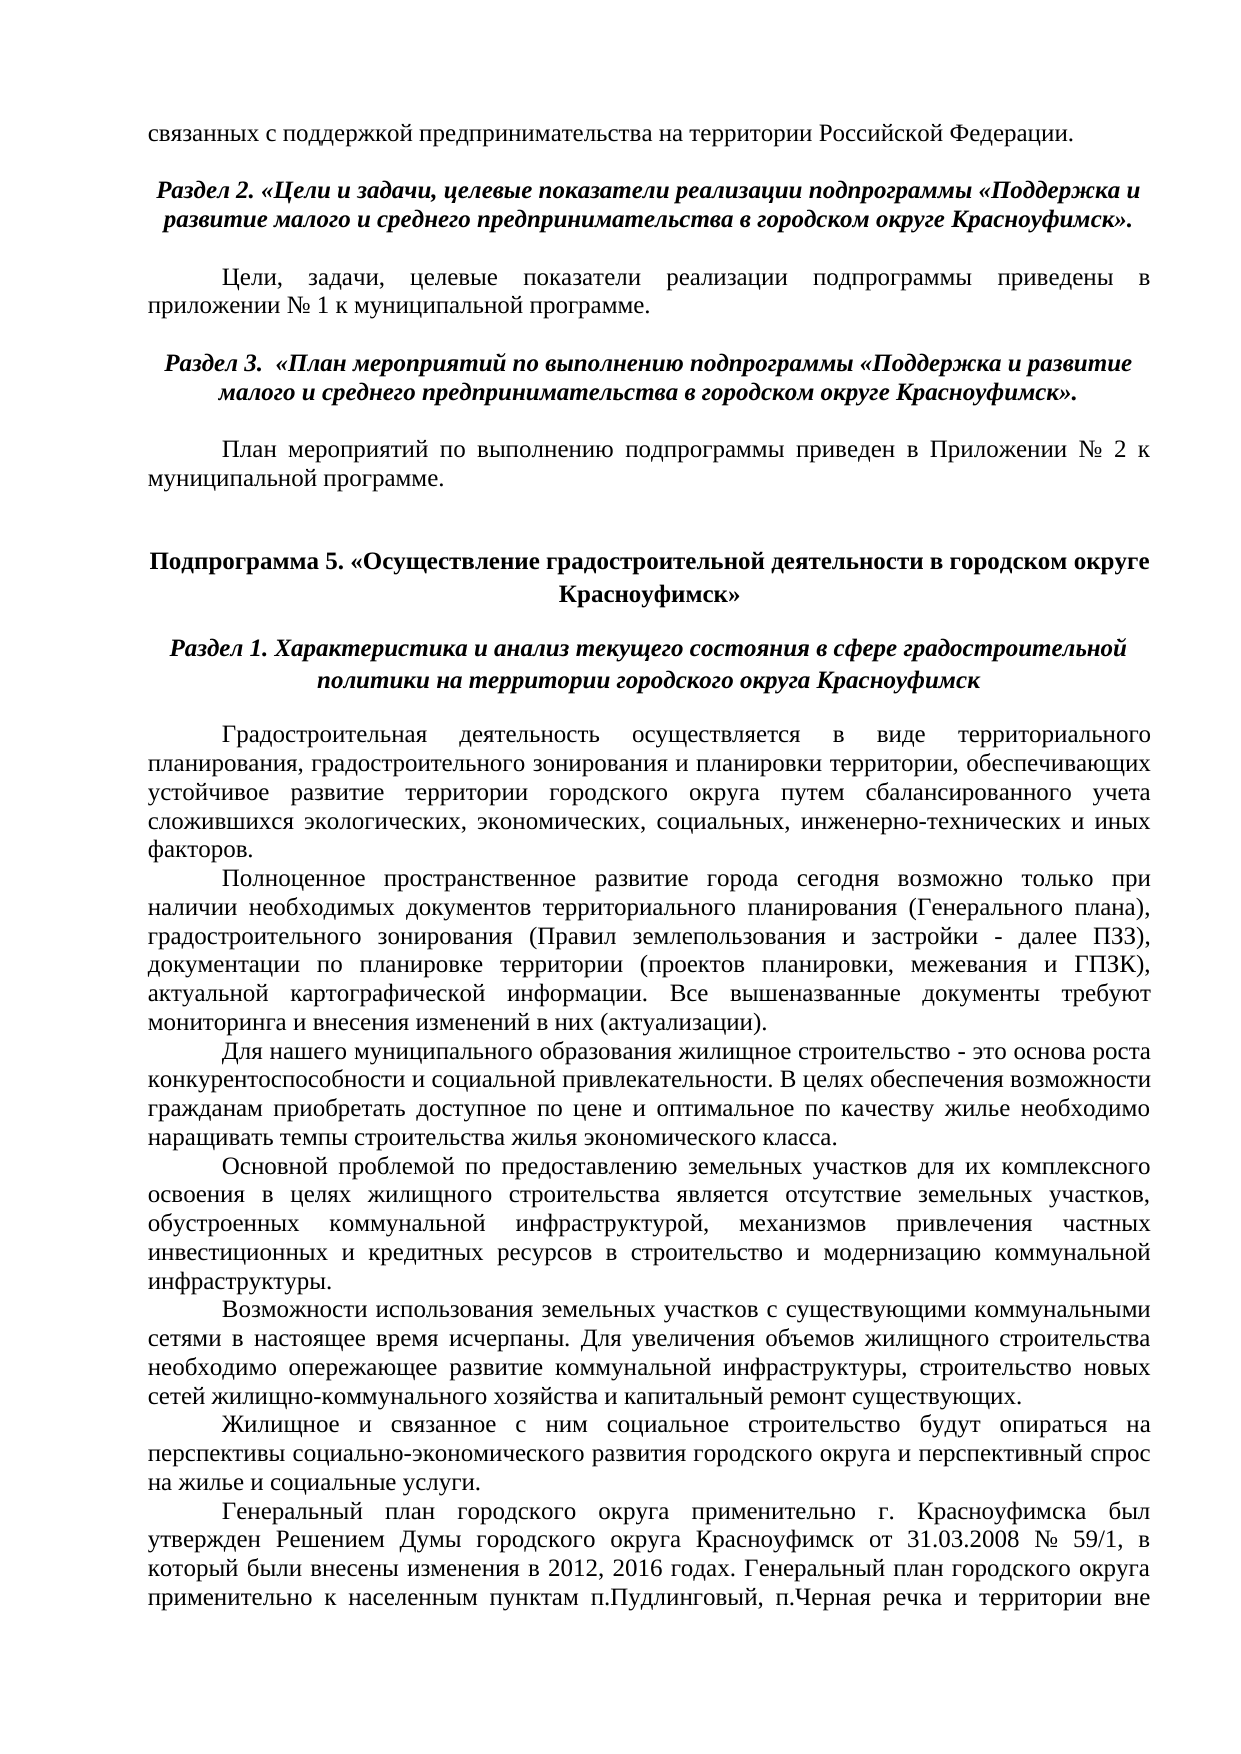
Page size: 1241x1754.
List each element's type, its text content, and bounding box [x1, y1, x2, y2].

text Основной проблемой по предоставлению земельных участков для их комплексного освоения в целях жилищного строительства является отсутствие земельных участков, обустроенных коммунальной инфраструктурой, механизмов привлечения частных инвестиционных и кредитных ресурсов в строительство и модернизацию коммунальной инфраструктуры. [148, 1151, 1152, 1294]
text Для нашего муниципального образования жилищное строительство - это основа роста конкурентоспособности и социальной привлекательности. В целях обеспечения возможности гражданам приобретать доступное по цене и оптимальное по качеству жилье необходимо наращивать темпы строительства жилья экономического класса. [148, 1036, 1152, 1151]
text Полноценное пространственное развитие города сегодня возможно только при наличии необходимых документов территориального планирования (Генерального плана), градостроительного зонирования (Правил землепользования и застройки - далее ПЗЗ), документации по планировке территории (проектов планировки, межевания и ГПЗК), актуальной картографической информации. Все вышеназванные документы требуют мониторинга и внесения изменений в них (актуализации). [148, 863, 1152, 1036]
text Цели, задачи, целевые показатели реализации подпрограммы приведены в приложении № 1 к муниципальной программе. [148, 262, 1152, 319]
text Жилищное и связанное с ним социальное строительство будут опираться на перспективы социально-экономического развития городского округа и перспективный спрос на жилье и социальные услуги. [148, 1409, 1152, 1496]
text Градостроительная деятельность осуществляется в виде территориального планирования, градостроительного зонирования и планировки территории, обеспечивающих устойчивое развитие территории городского округа путем сбалансированного учета сложившихся экологических, экономических, социальных, инженерно-технических и иных факторов. [148, 719, 1152, 863]
text План мероприятий по выполнению подпрограммы приведен в Приложении № 2 к муниципальной программе. [148, 434, 1152, 492]
text Возможности использования земельных участков с существующими коммунальными сетями в настоящее время исчерпаны. Для увеличения объемов жилищного строительства необходимо опережающее развитие коммунальной инфраструктуры, строительство новых сетей жилищно-коммунального хозяйства и капитальный ремонт существующих. [148, 1294, 1152, 1409]
text Раздел 2. «Цели и задачи, целевые показатели реализации подпрограммы «Поддержка и развитие малого и среднего предпринимательства в городском округе Красноуфимск». [148, 176, 1152, 233]
text Генеральный план городского округа применительно г. Красноуфимска был утвержден Решением Думы городского округа Красноуфимск от 31.03.2008 № 59/1, в который были внесены изменения в 2012, 2016 годах. Генеральный план городского округа применительно к населенным пунктам п.Пудлинговый, п.Черная речка и территории вне [148, 1496, 1152, 1611]
text Раздел 3. «План мероприятий по выполнению подпрограммы «Поддержка и развитие малого и среднего предпринимательства в городском округе Красноуфимск». [148, 348, 1152, 406]
text Подпрограмма 5. «Осуществление градостроительной деятельности в городском округе Красноуфимск» [148, 546, 1152, 607]
text Раздел 1. Характеристика и анализ текущего состояния в сфере градостроительной политики на территории городского округа Красноуфимск [148, 633, 1152, 694]
text связанных с поддержкой предпринимательства на территории Российской Федерации. [148, 118, 1152, 147]
